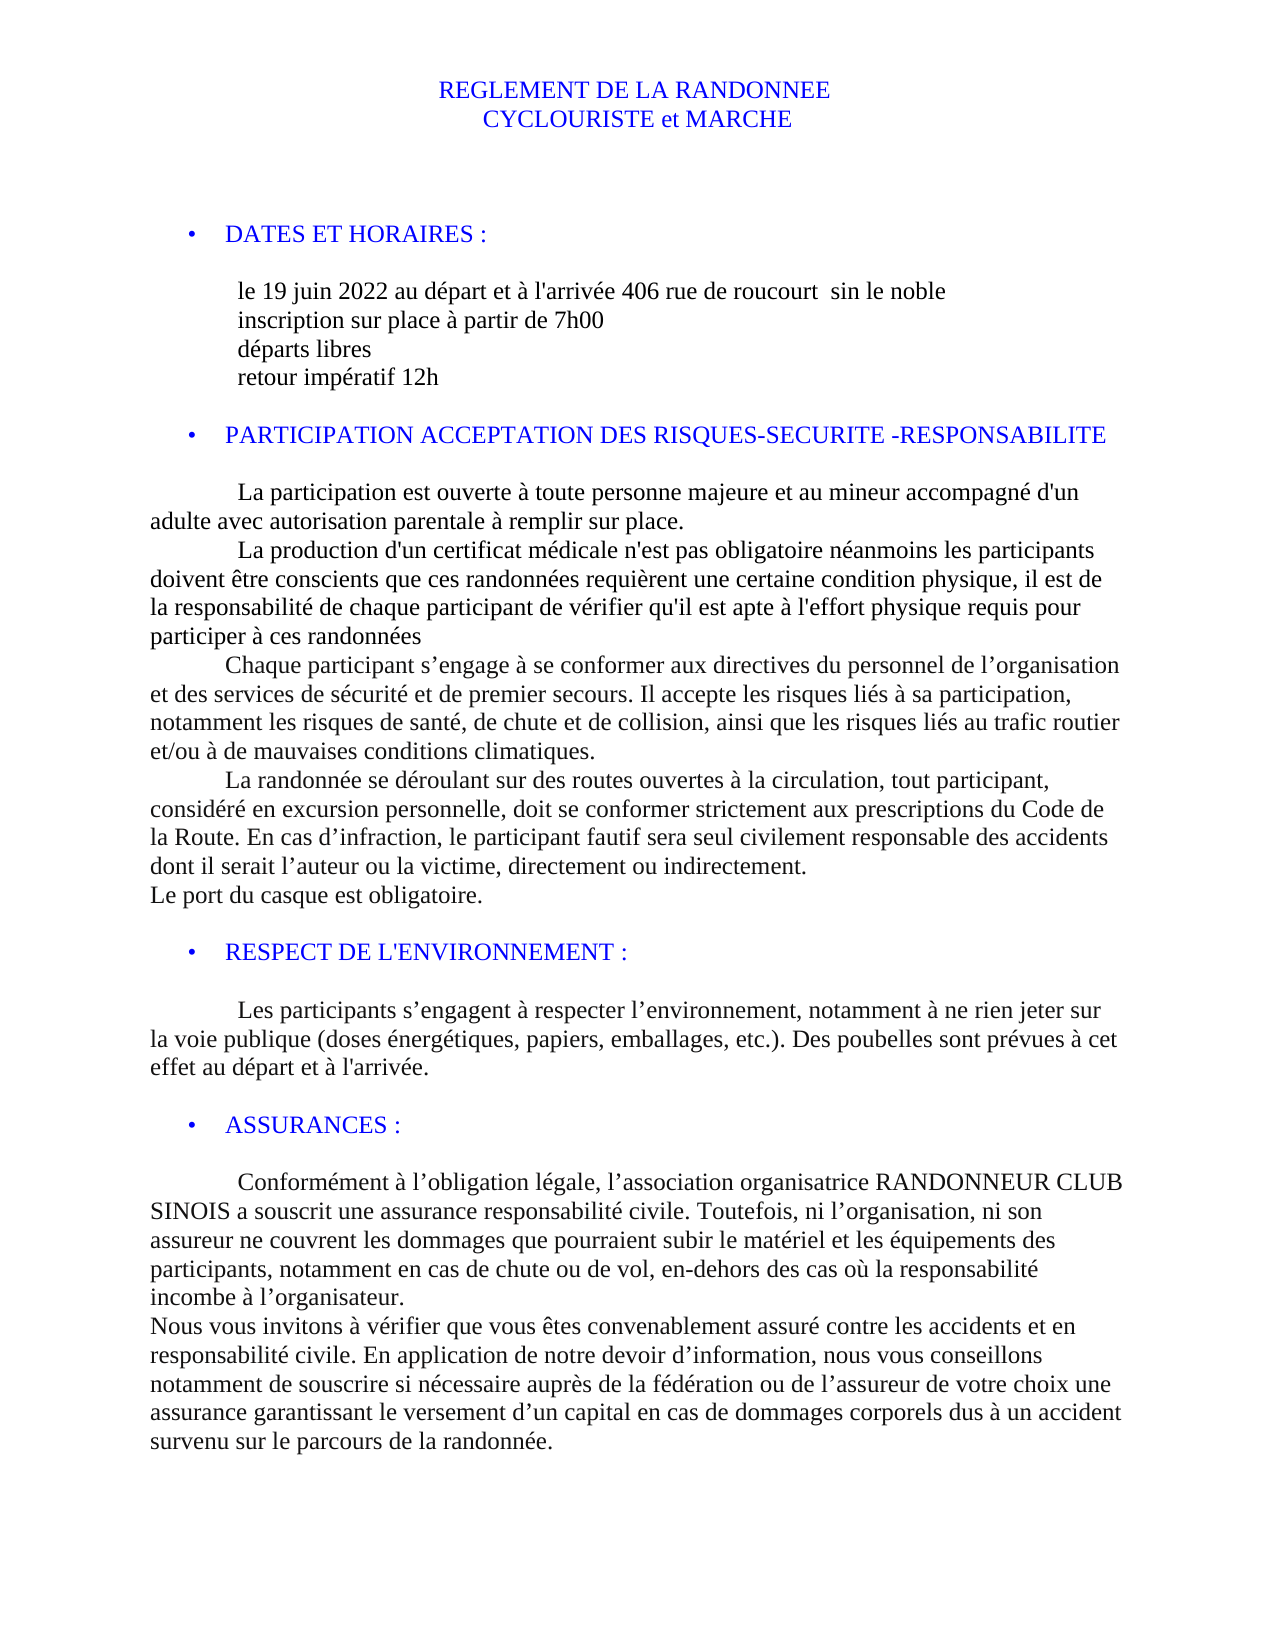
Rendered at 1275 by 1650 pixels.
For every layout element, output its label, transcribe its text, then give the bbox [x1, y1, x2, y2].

list ASSURANCES : [187, 1110, 1125, 1139]
text Les participants s’engagent à respecter l’environnement, notamment à ne rien jeter sur la voie publique (doses énergétiques, papiers, emballages, etc.). Des poubelles sont prévues à cet effet au départ et à l'arrivée. [150, 995, 1125, 1081]
text CYCLOURISTE et MARCHE [150, 104, 1125, 132]
list RESPECT DE L'ENVIRONNEMENT : [187, 937, 1125, 966]
text inscription sur place à partir de 7h00 [150, 305, 1125, 334]
text REGLEMENT DE LA RANDONNEE [150, 75, 1125, 104]
text Conformément à l’obligation légale, l’association organisatrice RANDONNEUR CLUB SINOIS a souscrit une assurance responsabilité civile. Toutefois, ni l’organisation, ni son assureur ne couvrent les dommages que pourraient subir le matériel et les équipements des participants, notamment en cas de chute ou de vol, en-dehors des cas où la responsabilité incombe à l’organisateur. Nous vous invitons à vérifier que vous êtes convenablement assuré contre les accidents et en responsabilité civile. En application de notre devoir d’information, nous vous conseillons notamment de souscrire si nécessaire auprès de la fédération ou de l’assureur de votre choix une assurance garantissant le versement d’un capital en cas de dommages corporels dus à un accident survenu sur le parcours de la randonnée. [150, 1167, 1125, 1455]
list PARTICIPATION ACCEPTATION DES RISQUES-SECURITE -RESPONSABILITE [187, 420, 1125, 449]
text retour impératif 12h [150, 362, 1125, 391]
text le 19 juin 2022 au départ et à l'arrivée 406 rue de roucourt sin le noble [150, 276, 1125, 305]
text Chaque participant s’engage à se conformer aux directives du personnel de l’organisation et des services de sécurité et de premier secours. Il accepte les risques liés à sa participation, notamment les risques de santé, de chute et de collision, ainsi que les risques liés au trafic routier et/ou à de mauvaises conditions climatiques. La randonnée se déroulant sur des routes ouvertes à la circulation, tout participant, considéré en excursion personnelle, doit se conformer strictement aux prescriptions du Code de la Route. En cas d’infraction, le participant fautif sera seul civilement responsable des accidents dont il serait l’auteur ou la victime, directement ou indirectement. Le port du casque est obligatoire. [150, 650, 1125, 909]
text La production d'un certificat médicale n'est pas obligatoire néanmoins les participants doivent être conscients que ces randonnées requièrent une certaine condition physique, il est de la responsabilité de chaque participant de vérifier qu'il est apte à l'effort physique requis pour participer à ces randonnées [150, 535, 1125, 650]
list DATES ET HORAIRES : [187, 219, 1125, 247]
text départs libres [150, 334, 1125, 362]
text La participation est ouverte à toute personne majeure et au mineur accompagné d'un adulte avec autorisation parentale à remplir sur place. [150, 477, 1125, 535]
